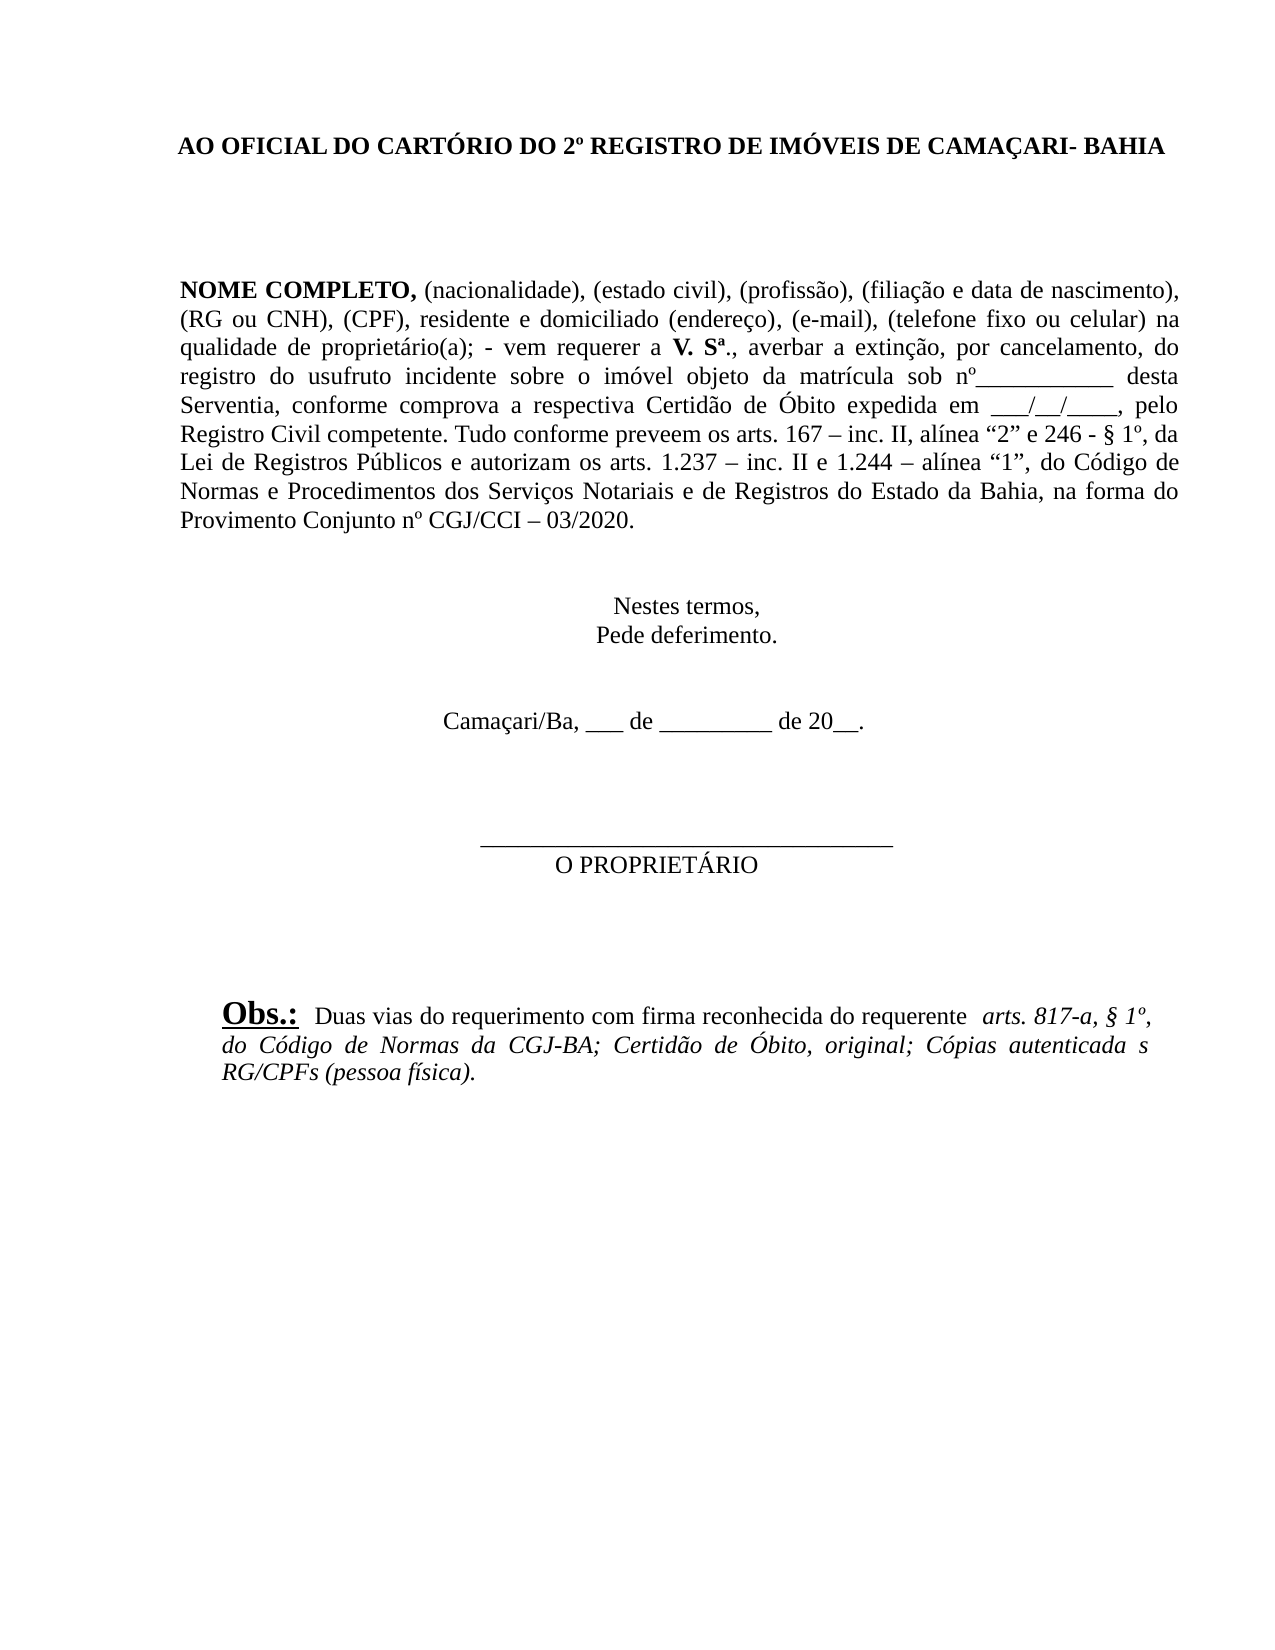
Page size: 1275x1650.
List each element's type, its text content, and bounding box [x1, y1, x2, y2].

text _________________________________ [222, 821, 1152, 850]
subtitle Pede deferimento. [222, 620, 1152, 649]
text NOME COMPLETO, (nacionalidade), (estado civil), (profissão), (filiação e data de nascimento), (RG ou CNH), (CPF), residente e domiciliado (endereço), (e-mail), (telefone fixo ou celular) na qualidade de proprietário(a); - vem requerer a V. Sª., averbar a extinção, por cancelamento, do registro do usufruto incidente sobre o imóvel objeto da matrícula sob nº___________ desta Serventia, conforme comprova a respectiva Certidão de Óbito expedida em ___/__/____, pelo Registro Civil competente. Tudo conforme preveem os arts. 167 – inc. II, alínea “2” e 246 - § 1º, da Lei de Registros Públicos e autorizam os arts. 1.237 – inc. II e 1.244 – alínea “1”, do Código de Normas e Procedimentos dos Serviços Notariais e de Registros do Estado da Bahia, na forma do Provimento Conjunto nº CGJ/CCI – 03/2020. [180, 275, 1179, 534]
subtitle Camaçari/Ba, ___ de _________ de 20__. [162, 706, 1152, 735]
text Nestes termos, [222, 591, 1152, 620]
text O PROPRIETÁRIO [162, 850, 1152, 879]
text Obs.: Duas vias do requerimento com firma reconhecida do requerente arts. 817-a, § 1º, do Código de Normas da CGJ-BA; Certidão de Óbito, original; Cópias autenticada s RG/CPFs (pessoa física). [222, 994, 1152, 1086]
text AO OFICIAL DO CARTÓRIO DO 2º REGISTRO DE IMÓVEIS DE CAMAÇARI- BAHIA [177, 131, 1181, 160]
